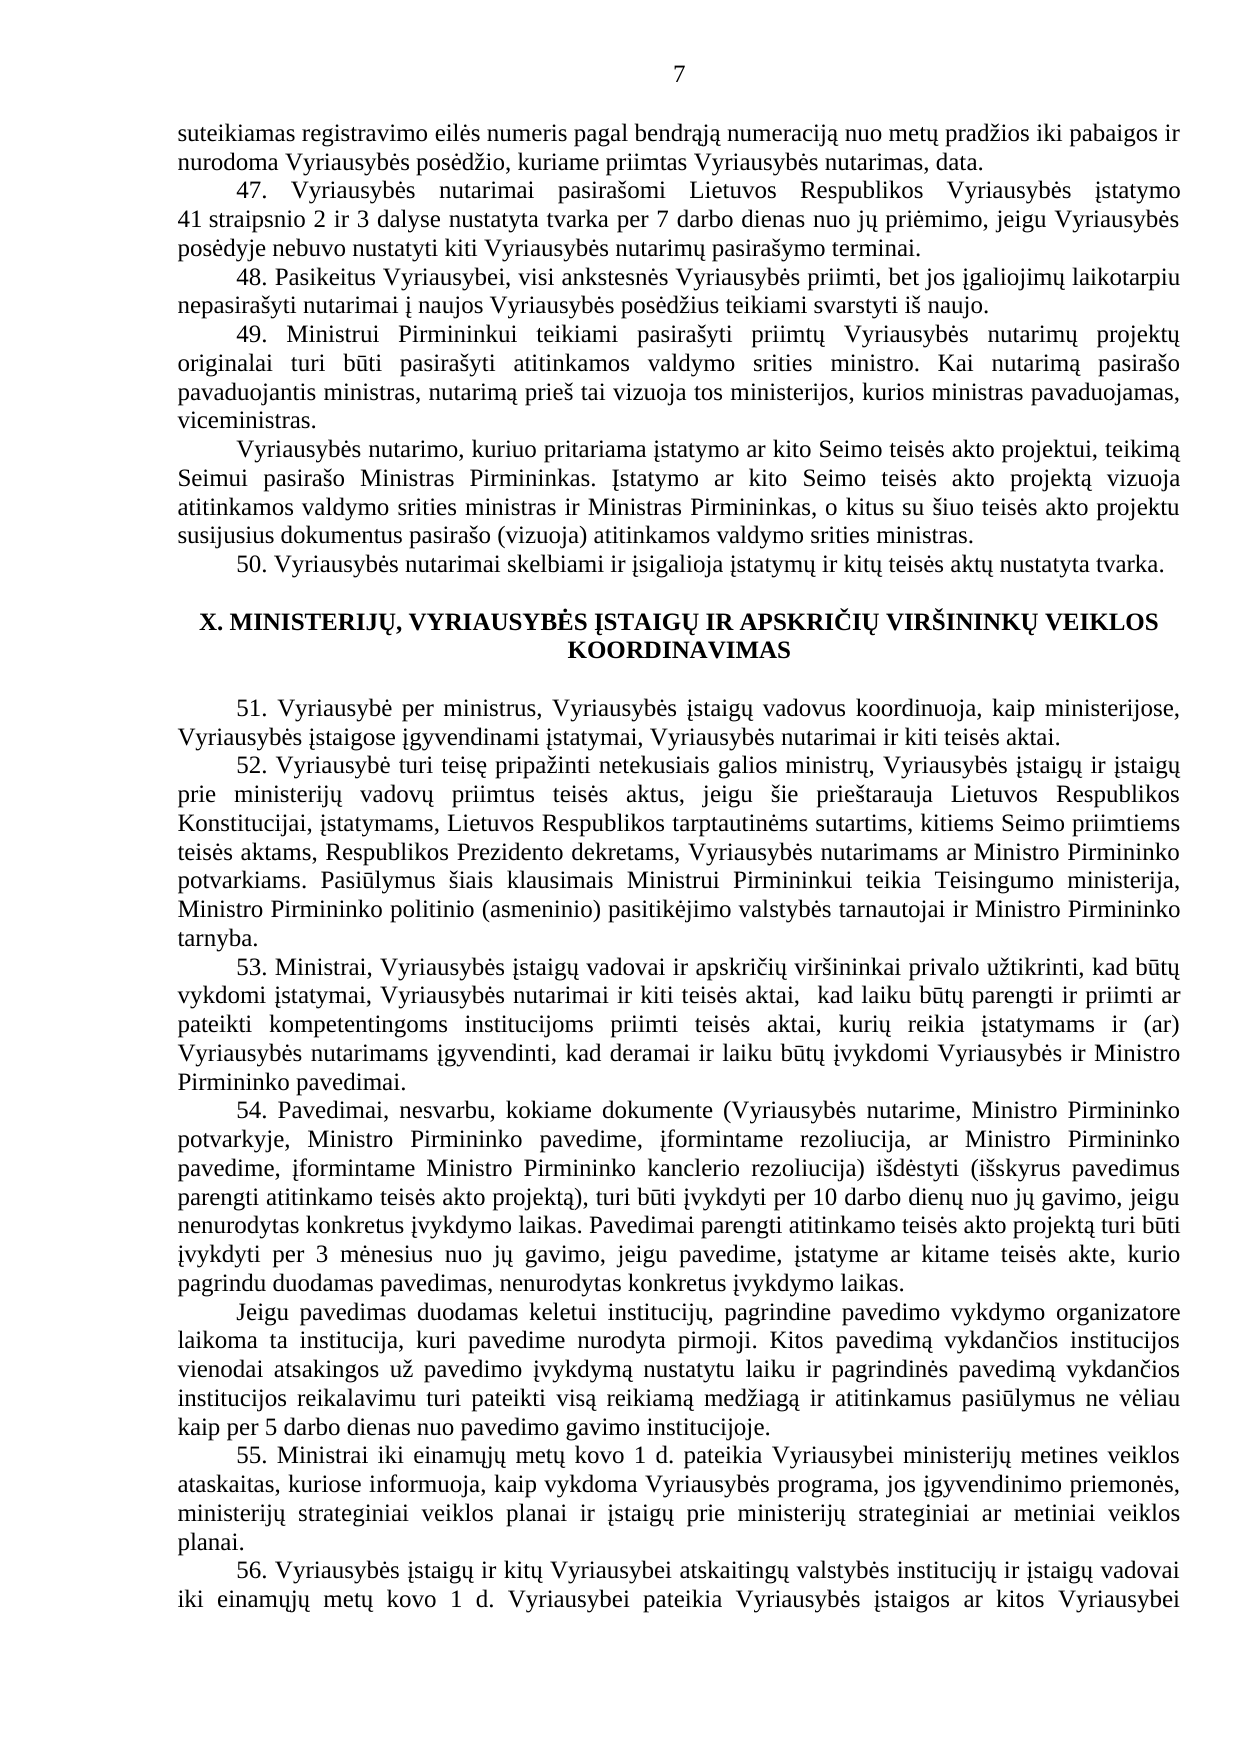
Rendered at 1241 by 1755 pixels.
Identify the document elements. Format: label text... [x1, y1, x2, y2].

text X. MINISTERIJŲ, VYRIAUSYBĖS ĮSTAIGŲ ir apskričių viršininkų VEIKLOS KOORDINAVIMAS [177, 607, 1181, 664]
text 55. Ministrai iki einamųjų metų kovo 1 d. pateikia Vyriausybei ministerijų metines veiklos ataskaitas, kuriose informuoja, kaip vykdoma Vyriausybės programa, jos įgyvendinimo priemonės, ministerijų strateginiai veiklos planai ir įstaigų prie ministerijų strateginiai ar metiniai veiklos planai. [177, 1441, 1181, 1556]
text 48. Pasikeitus Vyriausybei, visi ankstesnės Vyriausybės priimti, bet jos įgaliojimų laikotarpiu nepasirašyti nutarimai į naujos Vyriausybės posėdžius teikiami svarstyti iš naujo. [177, 262, 1181, 319]
text 51. Vyriausybė per ministrus, Vyriausybės įstaigų vadovus koordinuoja, kaip ministerijose, Vyriausybės įstaigose įgyvendinami įstatymai, Vyriausybės nutarimai ir kiti teisės aktai. [177, 693, 1181, 751]
text suteikiamas registravimo eilės numeris pagal bendrąją numeraciją nuo metų pradžios iki pabaigos ir nurodoma Vyriausybės posėdžio, kuriame priimtas Vyriausybės nutarimas, data. [177, 118, 1181, 176]
text 56. Vyriausybės įstaigų ir kitų Vyriausybei atskaitingų valstybės institucijų ir įstaigų vadovai iki einamųjų metų kovo 1 d. Vyriausybei pateikia Vyriausybės įstaigos ar kitos Vyriausybei [177, 1556, 1181, 1613]
text Jeigu pavedimas duodamas keletui institucijų, pagrindine pavedimo vykdymo organizatore laikoma ta institucija, kuri pavedime nurodyta pirmoji. Kitos pavedimą vykdančios institucijos vienodai atsakingos už pavedimo įvykdymą nustatytu laiku ir pagrindinės pavedimą vykdančios institucijos reikalavimu turi pateikti visą reikiamą medžiagą ir atitinkamus pasiūlymus ne vėliau kaip per 5 darbo dienas nuo pavedimo gavimo institucijoje. [177, 1297, 1181, 1441]
text 54. Pavedimai, nesvarbu, kokiame dokumente (Vyriausybės nutarime, Ministro Pirmininko potvarkyje, Ministro Pirmininko pavedime, įformintame rezoliucija, ar Ministro Pirmininko pavedime, įformintame Ministro Pirmininko kanclerio rezoliucija) išdėstyti (išskyrus pavedimus parengti atitinkamo teisės akto projektą), turi būti įvykdyti per 10 darbo dienų nuo jų gavimo, jeigu nenurodytas konkretus įvykdymo laikas. Pavedimai parengti atitinkamo teisės akto projektą turi būti įvykdyti per 3 mėnesius nuo jų gavimo, jeigu pavedime, įstatyme ar kitame teisės akte, kurio pagrindu duodamas pavedimas, nenurodytas konkretus įvykdymo laikas. [177, 1096, 1181, 1297]
text 49. Ministrui Pirmininkui teikiami pasirašyti priimtų Vyriausybės nutarimų projektų originalai turi būti pasirašyti atitinkamos valdymo srities ministro. Kai nutarimą pasirašo pavaduojantis ministras, nutarimą prieš tai vizuoja tos ministerijos, kurios ministras pavaduojamas, viceministras. [177, 319, 1181, 434]
text 52. Vyriausybė turi teisę pripažinti netekusiais galios ministrų, Vyriausybės įstaigų ir įstaigų prie ministerijų vadovų priimtus teisės aktus, jeigu šie prieštarauja Lietuvos Respublikos Konstitucijai, įstatymams, Lietuvos Respublikos tarptautinėms sutartims, kitiems Seimo priimtiems teisės aktams, Respublikos Prezidento dekretams, Vyriausybės nutarimams ar Ministro Pirmininko potvarkiams. Pasiūlymus šiais klausimais Ministrui Pirmininkui teikia Teisingumo ministerija, Ministro Pirmininko politinio (asmeninio) pasitikėjimo valstybės tarnautojai ir Ministro Pirmininko tarnyba. [177, 751, 1181, 952]
text 50. Vyriausybės nutarimai skelbiami ir įsigalioja įstatymų ir kitų teisės aktų nustatyta tvarka. [177, 549, 1181, 578]
text 47. Vyriausybės nutarimai pasirašomi Lietuvos Respublikos Vyriausybės įstatymo 41 straipsnio 2 ir 3 dalyse nustatyta tvarka per 7 darbo dienas nuo jų priėmimo, jeigu Vyriausybės posėdyje nebuvo nustatyti kiti Vyriausybės nutarimų pasirašymo terminai. [177, 176, 1181, 262]
text Vyriausybės nutarimo, kuriuo pritariama įstatymo ar kito Seimo teisės akto projektui, teikimą Seimui pasirašo Ministras Pirmininkas. Įstatymo ar kito Seimo teisės akto projektą vizuoja atitinkamos valdymo srities ministras ir Ministras Pirmininkas, o kitus su šiuo teisės akto projektu susijusius dokumentus pasirašo (vizuoja) atitinkamos valdymo srities ministras. [177, 434, 1181, 549]
text 53. Ministrai, Vyriausybės įstaigų vadovai ir apskričių viršininkai privalo užtikrinti, kad būtų vykdomi įstatymai, Vyriausybės nutarimai ir kiti teisės aktai, kad laiku būtų parengti ir priimti ar pateikti kompetentingoms institucijoms priimti teisės aktai, kurių reikia įstatymams ir (ar) Vyriausybės nutarimams įgyvendinti, kad deramai ir laiku būtų įvykdomi Vyriausybės ir Ministro Pirmininko pavedimai. [177, 952, 1181, 1096]
